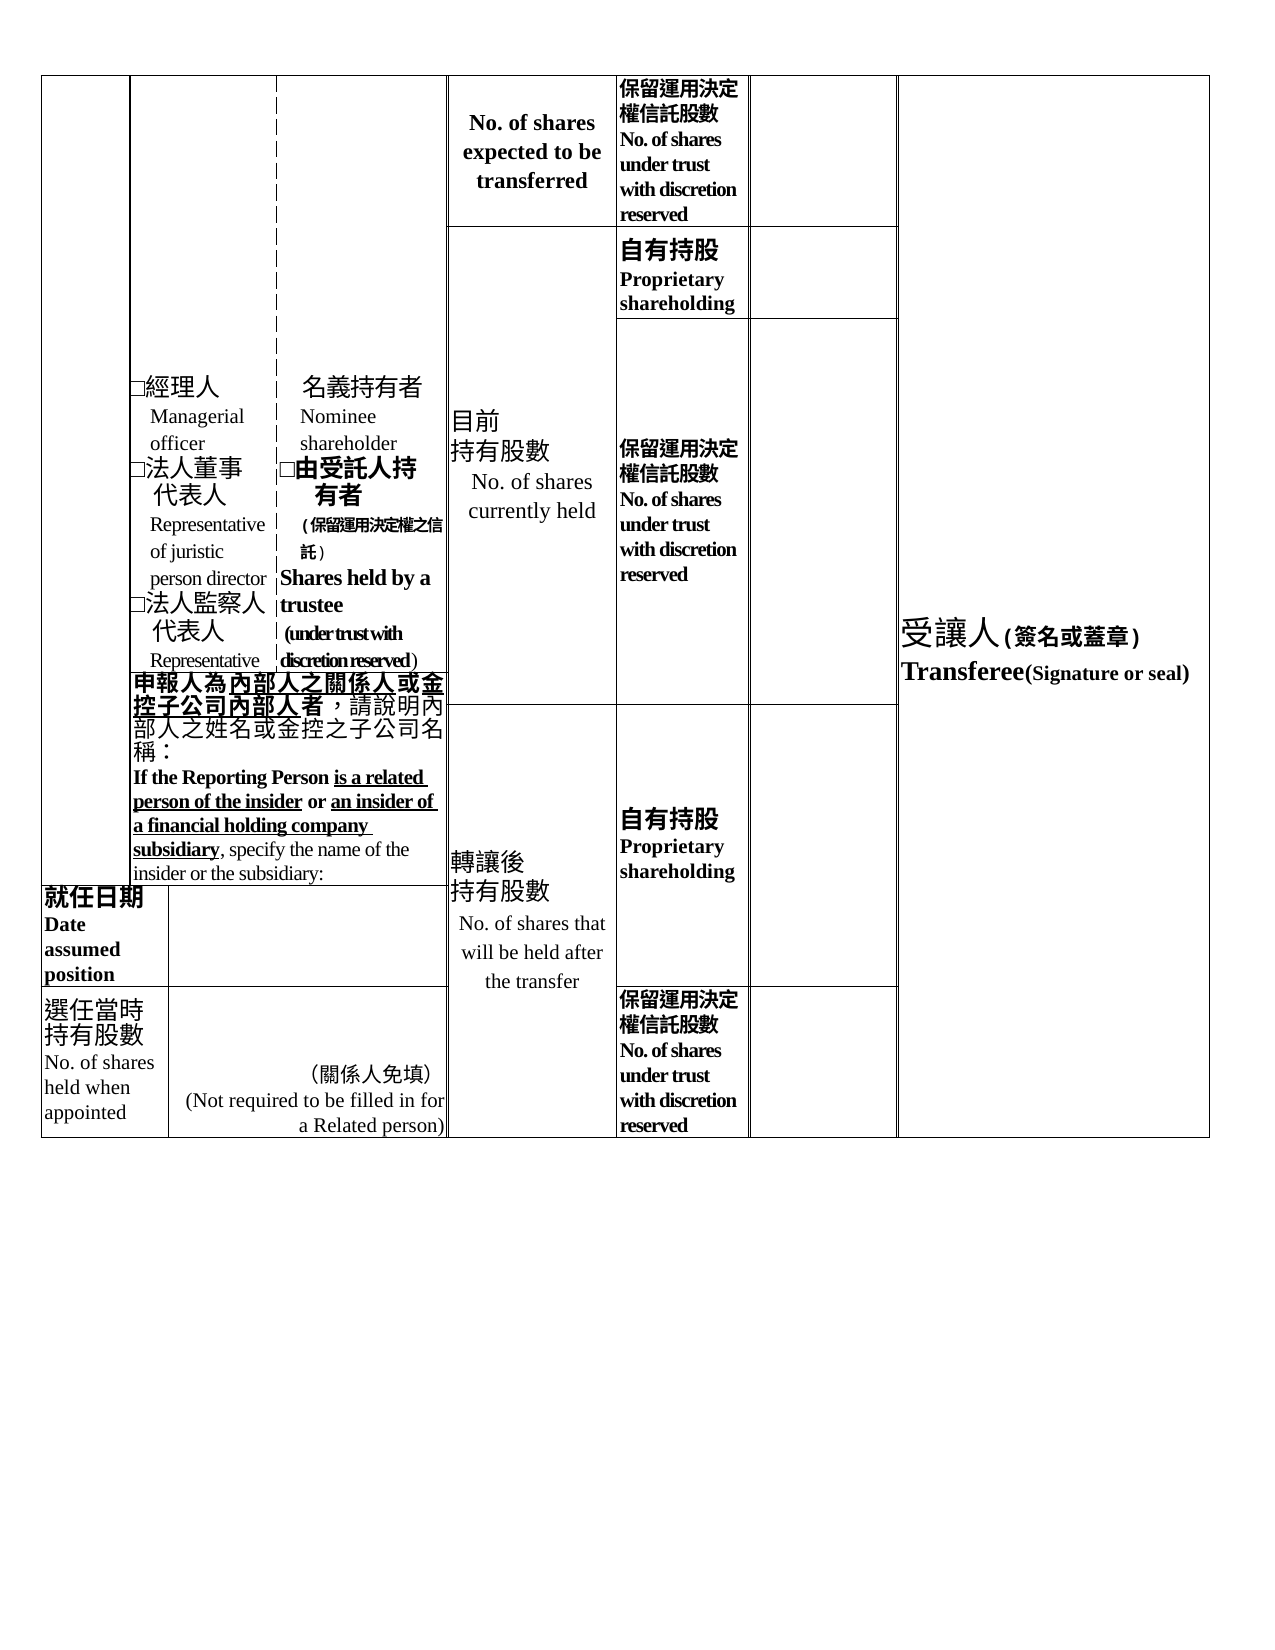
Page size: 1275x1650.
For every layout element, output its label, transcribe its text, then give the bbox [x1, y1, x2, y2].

table_cell 轉讓後 持有股數 No. of shares that will be held after the transfer [449, 705, 616, 1137]
table_cell 申報人為內部人之關係人或金控子公司內部人者，請說明內部人之姓名或金控之子公司名稱： If the Reporting Person is a related person of the insider or an insider of a financial holding company subsidiary, specify the name of the insider or the subsidiary: [131, 673, 446, 885]
table_cell 自有持股 Proprietary shareholding [617, 227, 748, 318]
table_cell No. of shares expected to be transferred [449, 76, 616, 226]
table_cell 就任日期 Date assumed position [42, 886, 168, 986]
table_cell 名義持有者 Nominee shareholder □由受託人持 有者 (保留運用決定權之信託) Shares held by a trustee (under trust with discretion reserved) [277, 76, 446, 672]
table_cell 目前 持有股數 No. of shares currently held [449, 227, 616, 704]
table_cell [169, 886, 446, 986]
table_cell 保留運用決定權信託股數 No. of shares under trust with discretion reserved [617, 987, 748, 1137]
table_cell 自有持股 Proprietary shareholding [617, 705, 748, 986]
table_cell （關係人免填） (Not required to be filled in for a Related person) [169, 987, 446, 1137]
table_cell 保留運用決定權信託股數 No. of shares under trust with discretion reserved [617, 76, 748, 226]
table_cell 選任當時 持有股數 No. of shares held when appointed [42, 987, 168, 1137]
table_cell [751, 227, 896, 318]
table_cell [751, 319, 896, 704]
table_cell [751, 987, 896, 1137]
table_cell [42, 76, 129, 885]
table_cell [751, 705, 896, 986]
table_cell □董事 Director □監察人 Supervisor □大股東 Major shareholder □經理人 Managerial officer □法人董事 代表人 Representative of juristic person director □法人監察人 代表人 Representative of juristic person supervisor □金控子公司 內部人 Insider of financial holding company subsidiary □特定人 Specific person [131, 76, 277, 672]
table_cell 受讓人(簽名或蓋章) Transferee(Signature or seal) [899, 76, 1209, 1137]
table_cell [751, 76, 896, 226]
table_cell 保留運用決定權信託股數 No. of shares under trust with discretion reserved [617, 319, 748, 704]
